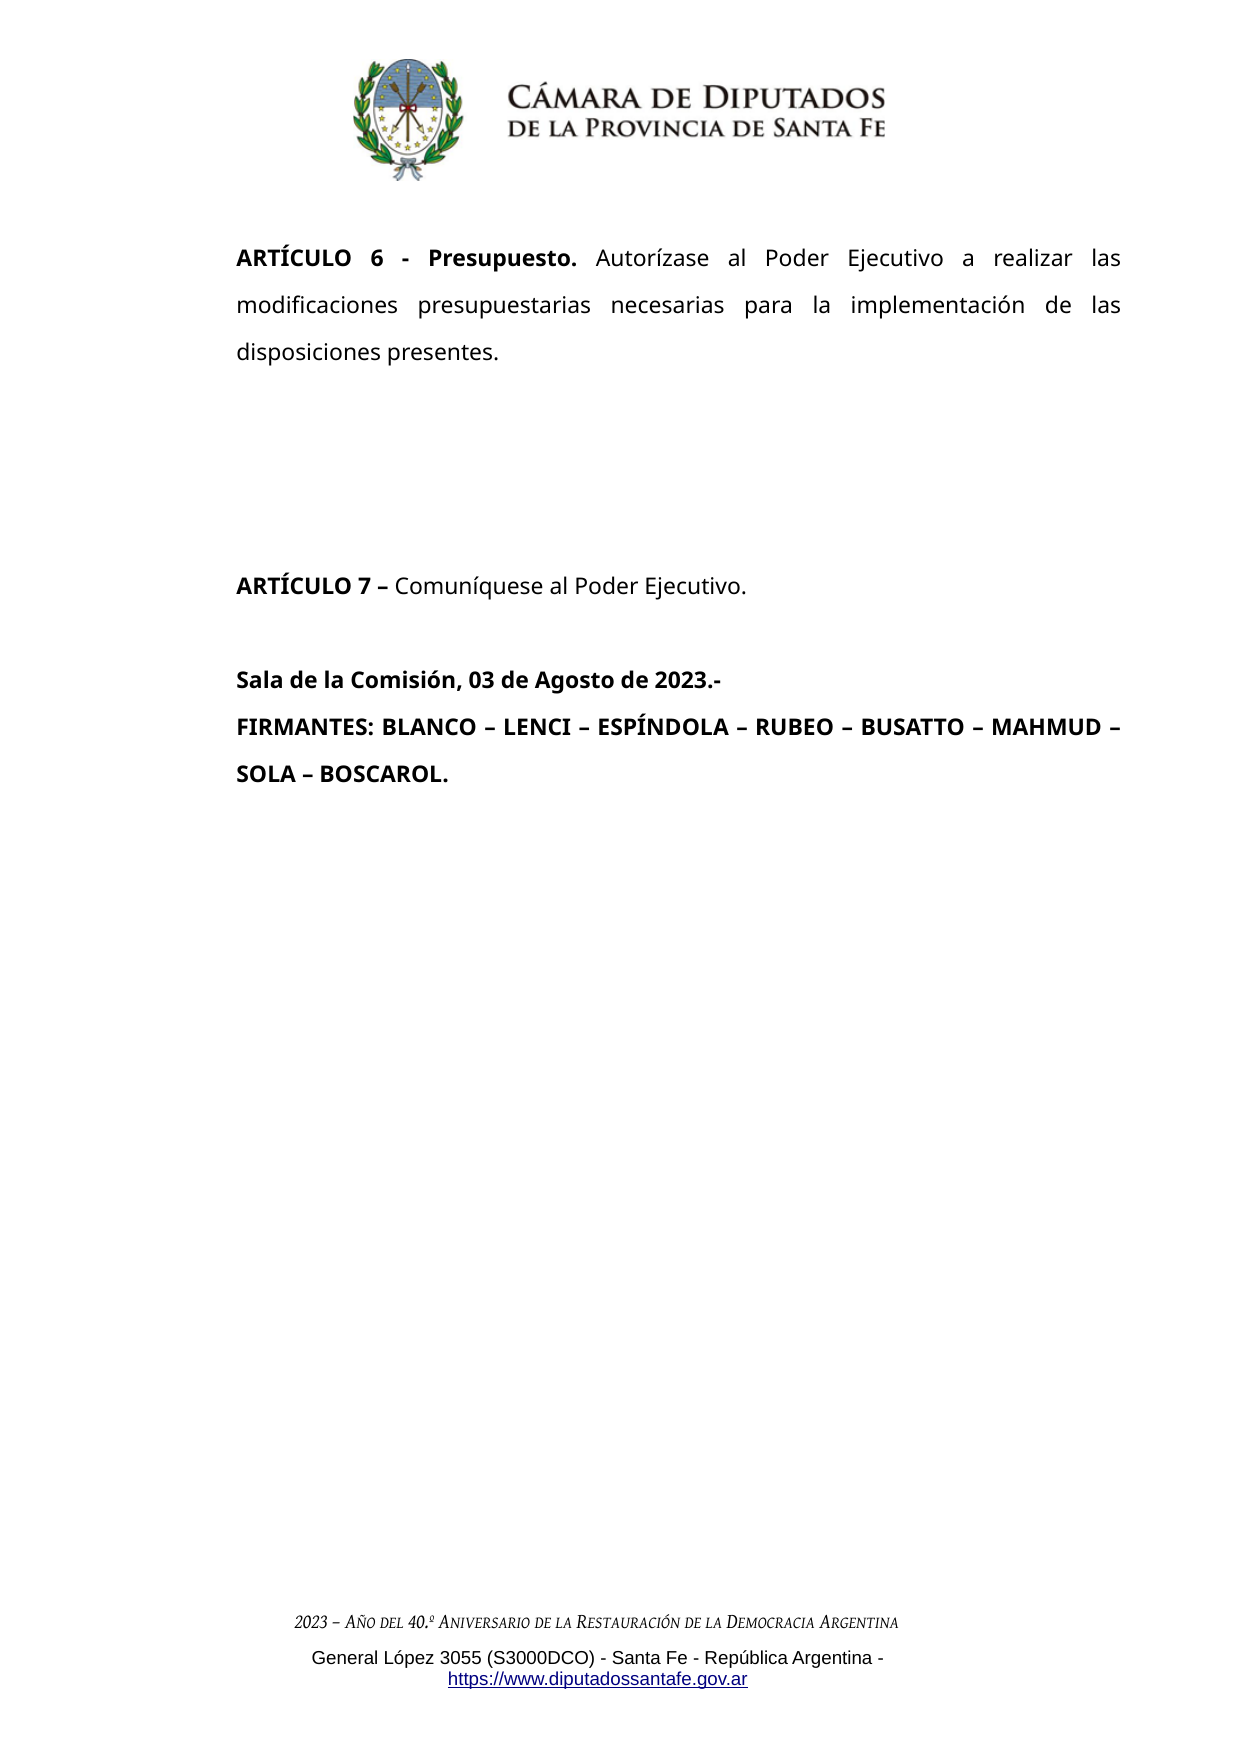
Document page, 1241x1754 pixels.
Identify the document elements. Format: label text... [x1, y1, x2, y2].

text FIRMANTES: BLANCO – LENCI – ESPÍNDOLA – RUBEO – BUSATTO – MAHMUD – SOLA – BOSCAROL. [236, 711, 1122, 789]
text ARTÍCULO 6 - Presupuesto. Autorízase al Poder Ejecutivo a realizar las modificaciones presupuestarias necesarias para la implementación de las disposiciones presentes. [236, 242, 1122, 367]
text Sala de la Comisión, 03 de Agosto de 2023.- [236, 664, 1122, 695]
text ARTÍCULO 7 – Comuníquese al Poder Ejecutivo. [236, 570, 1122, 602]
